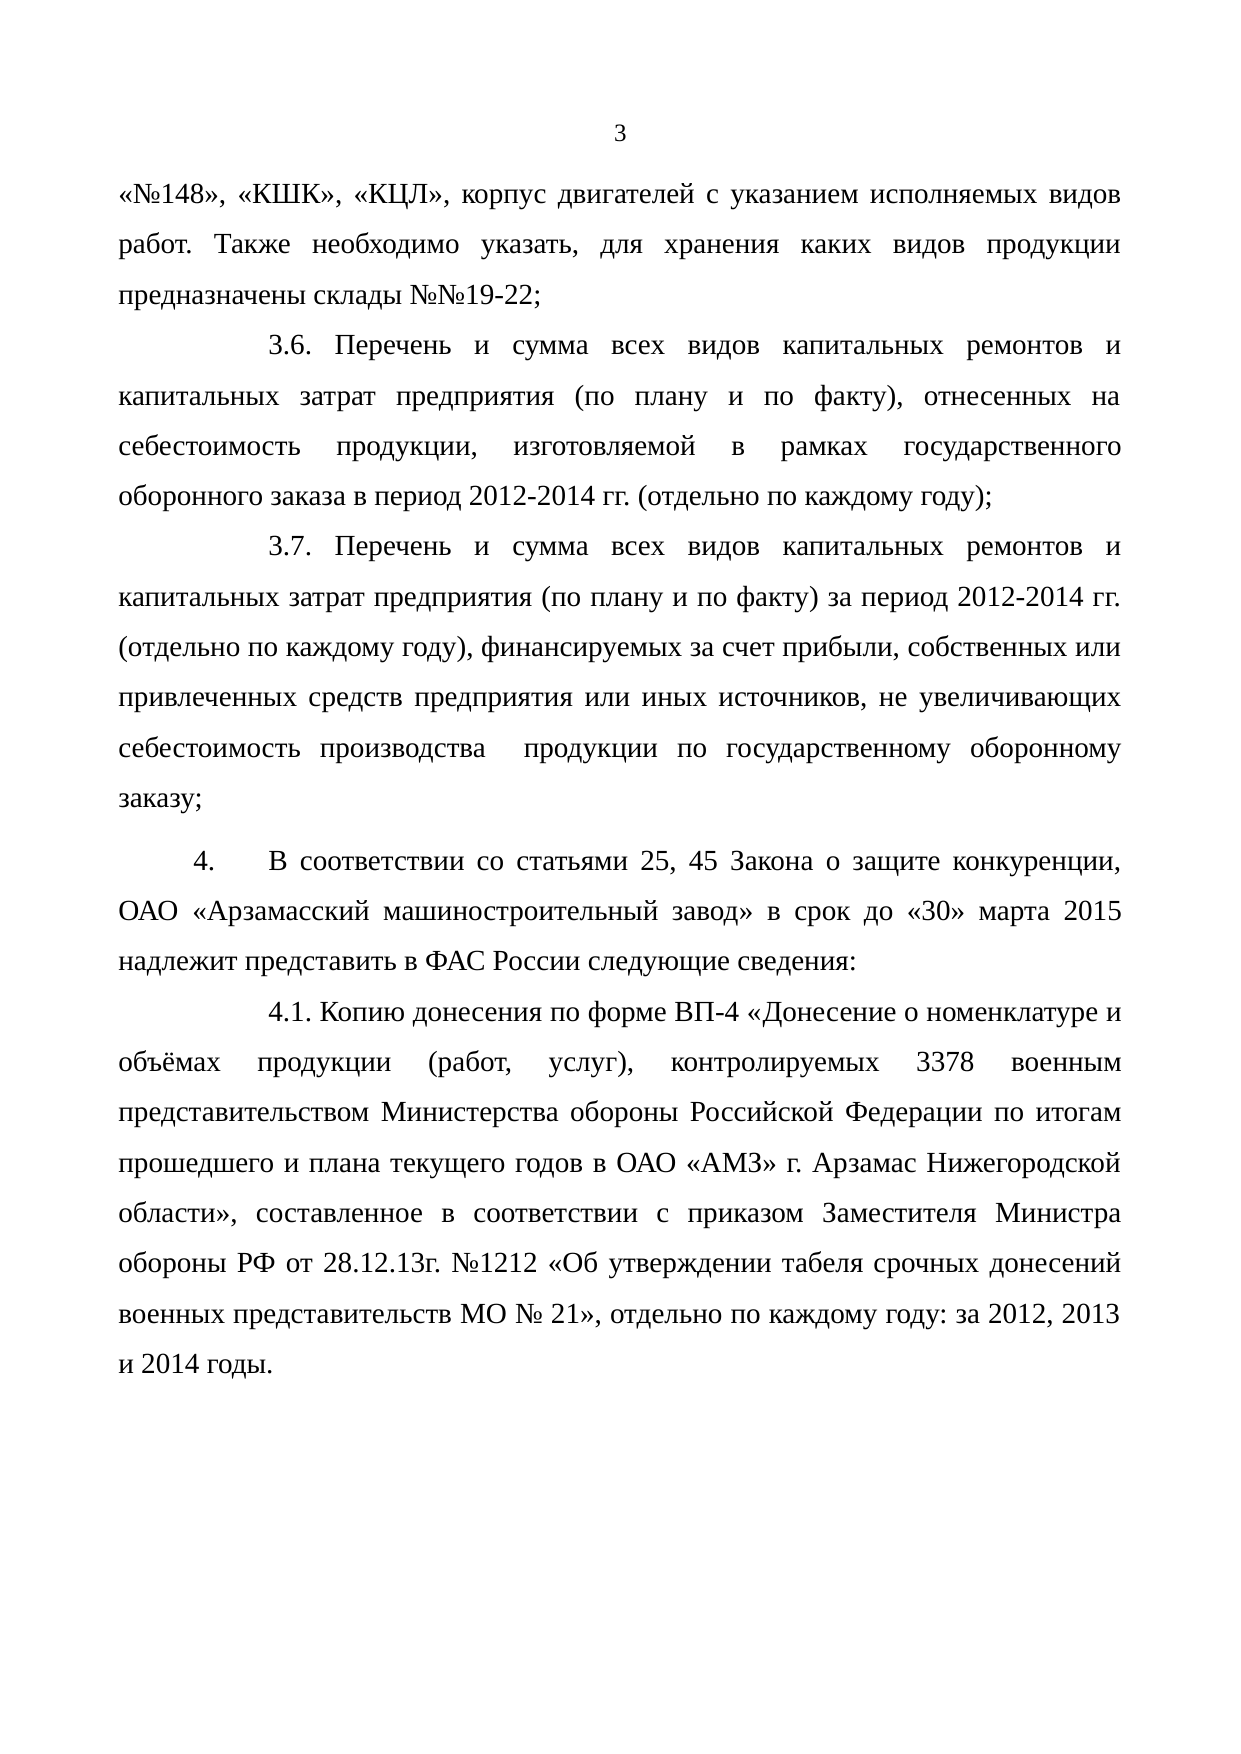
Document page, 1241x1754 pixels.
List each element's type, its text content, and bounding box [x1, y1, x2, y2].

list «№148», «КШК», «КЦЛ», корпус двигателей с указанием исполняемых видов работ. Также необходимо указать, для хранения каких видов продукции предназначены склады №№19-22; 3.6. Перечень и сумма всех видов капитальных ремонтов и капитальных затрат предприятия (по плану и по факту), отнесенных на себестоимость продукции, изготовляемой в рамках государственного оборонного заказа в период 2012-2014 гг. (отдельно по каждому году); 3.7. Перечень и сумма всех видов капитальных ремонтов и капитальных затрат предприятия (по плану и по факту) за период 2012-2014 гг. (отдельно по каждому году), финансируемых за счет прибыли, собственных или привлеченных средств предприятия или иных источников, не увеличивающих себестоимость производства продукции по государственному оборонному заказу; [118, 176, 1122, 814]
list В соответствии со статьями 25, 45 Закона о защите конкуренции, ОАО «Арзамасский машиностроительный завод» в срок до «30» марта 2015 надлежит представить в ФАС России следующие сведения: 4.1. Копию донесения по форме ВП-4 «Донесение о номенклатуре и объёмах продукции (работ, услуг), контролируемых 3378 военным представительством Министерства обороны Российской Федерации по итогам прошедшего и плана текущего годов в ОАО «АМЗ» г. Арзамас Нижегородской области», составленное в соответствии с приказом Заместителя Министра обороны РФ от 28.12.13г. №1212 «Об утверждении табеля срочных донесений военных представительств МО № 21», отдельно по каждому году: за 2012, 2013 и 2014 годы. [118, 843, 1122, 1379]
